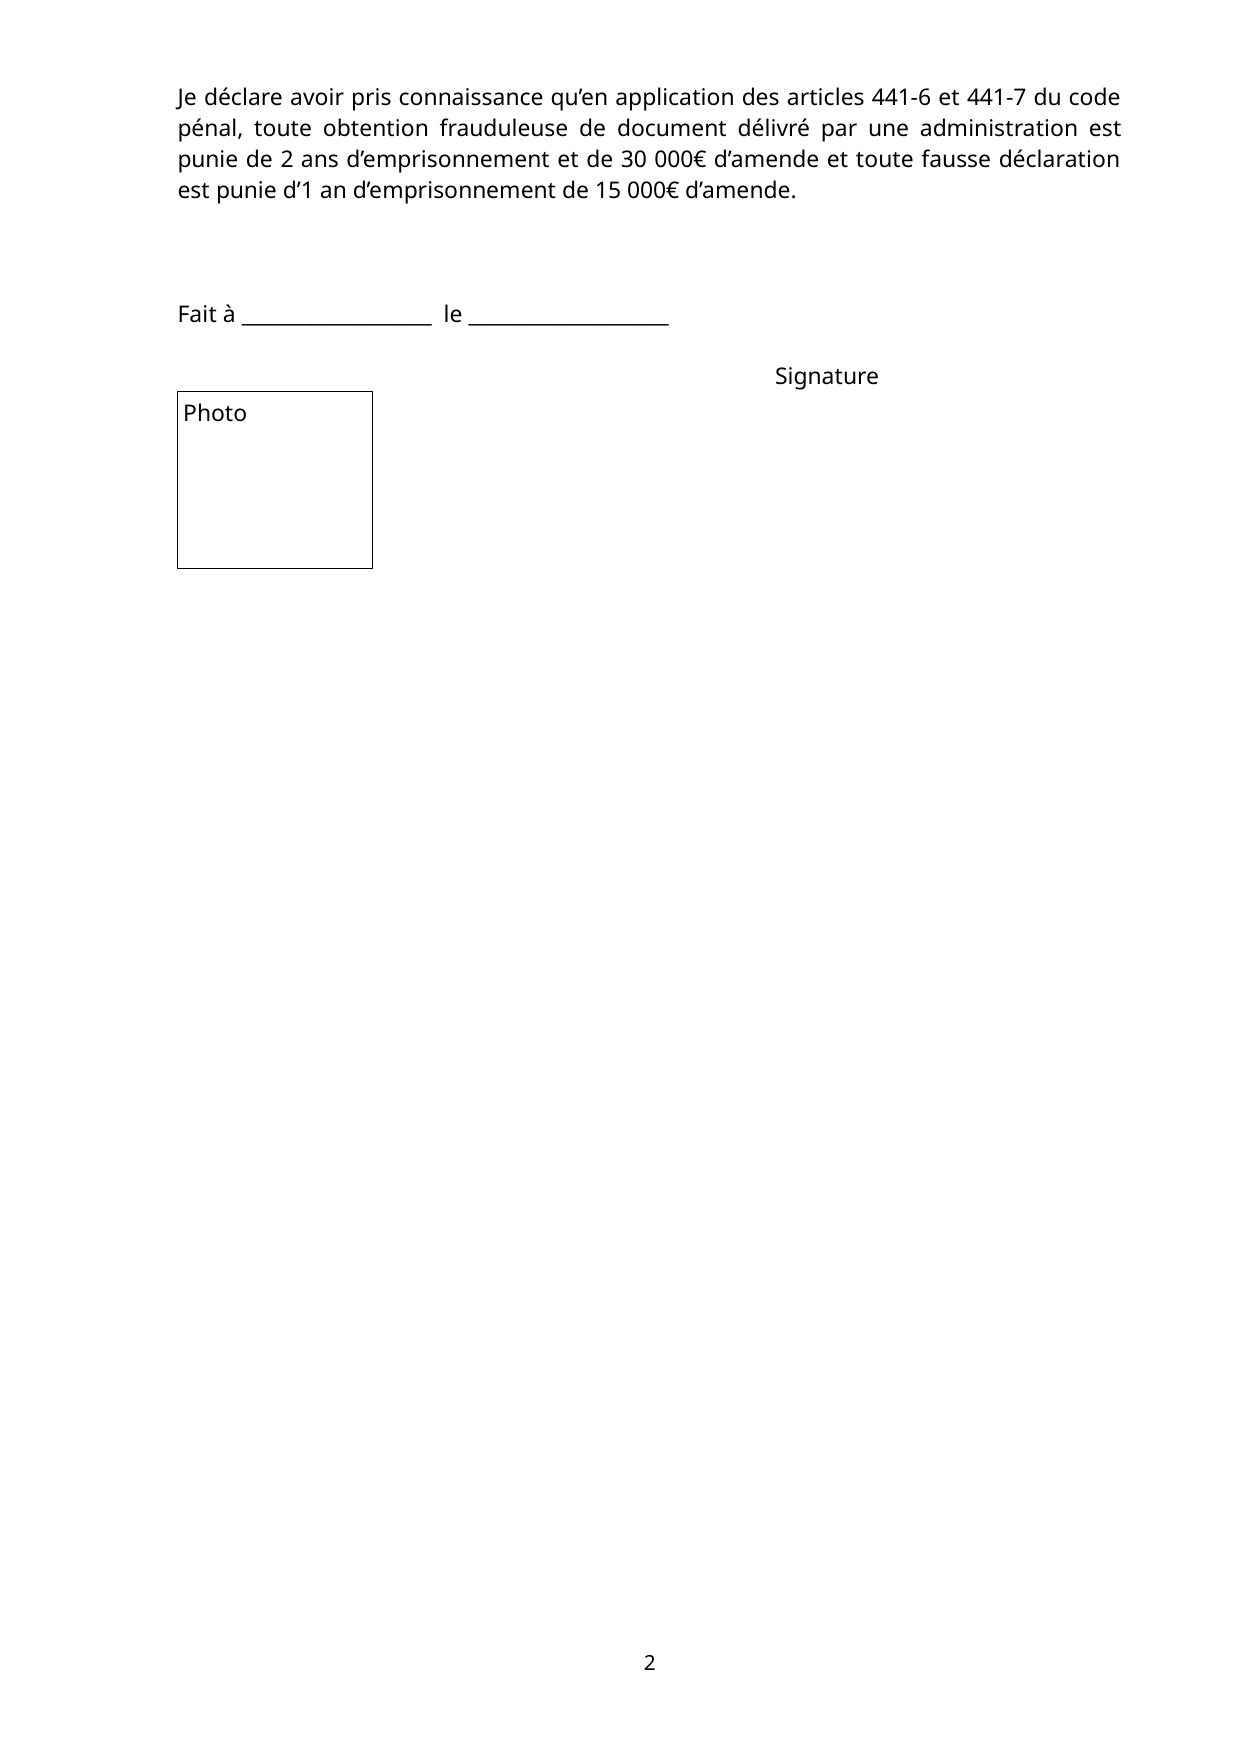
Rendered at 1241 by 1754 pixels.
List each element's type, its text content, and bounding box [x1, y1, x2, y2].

table_header Photo [178, 392, 372, 568]
text Je déclare avoir pris connaissance qu’en application des articles 441-6 et 441-7 du code pénal, toute obtention frauduleuse de document délivré par une administration est punie de 2 ans d’emprisonnement et de 30 000€ d’amende et toute fausse déclaration est punie d’1 an d’emprisonnement de 15 000€ d’amende. [177, 81, 1122, 205]
text Fait à ___________________ le ____________________ [177, 298, 1122, 329]
text Signature [177, 360, 1122, 391]
